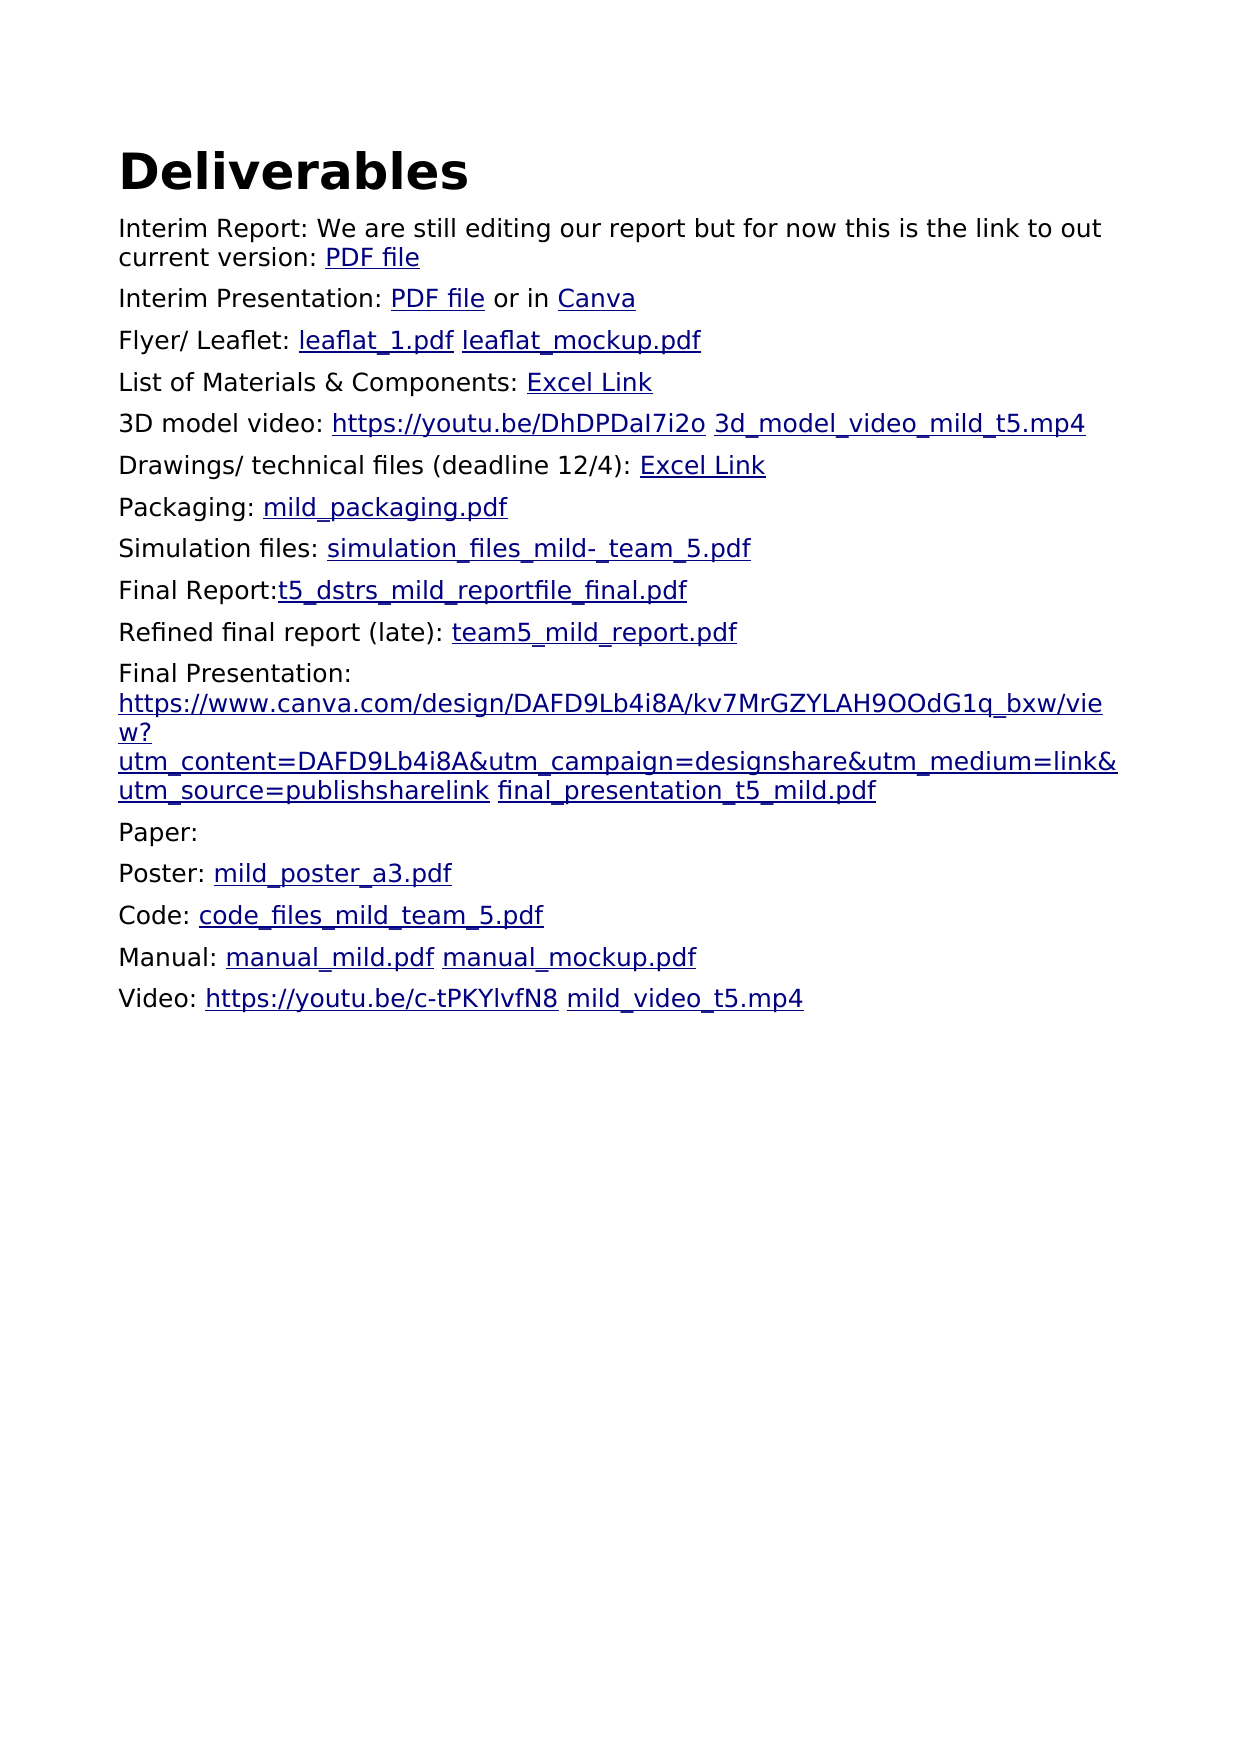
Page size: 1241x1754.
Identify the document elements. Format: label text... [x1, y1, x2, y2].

text Code: code_files_mild_team_5.pdf [118, 901, 1122, 931]
text Paper: [118, 818, 1122, 847]
text Flyer/ Leaflet: leaflat_1.pdf leaflat_mockup.pdf [118, 326, 1122, 356]
text Interim Presentation: PDF file or in Canva [118, 285, 1122, 314]
text Refined final report (late): team5_mild_report.pdf [118, 618, 1122, 647]
text Poster: mild_poster_a3.pdf [118, 860, 1122, 889]
text Final Report:t5_dstrs_mild_reportfile_final.pdf [118, 576, 1122, 606]
text Drawings/ technical files (deadline 12/4): Excel Link [118, 451, 1122, 481]
text Manual: manual_mild.pdf manual_mockup.pdf [118, 943, 1122, 972]
text Final Presentation: https://www.canva.com/design/DAFD9Lb4i8A/kv7MrGZYLAH9OOdG1q_bxw/view?utm_content=DAFD9Lb4i8A&utm_campaign=designshare&utm_medium=link&utm_source=publishsharelink final_presentation_t5_mild.pdf [118, 660, 1122, 806]
subtitle Deliverables [118, 143, 1122, 201]
text Video: https://youtu.be/c-tPKYlvfN8 mild_video_t5.mp4 [118, 985, 1122, 1014]
text Packaging: mild_packaging.pdf [118, 493, 1122, 522]
text List of Materials & Components: Excel Link [118, 368, 1122, 397]
text 3D model video: https://youtu.be/DhDPDaI7i2o 3d_model_video_mild_t5.mp4 [118, 410, 1122, 439]
text Interim Report: We are still editing our report but for now this is the link to out current version: PDF file [118, 214, 1122, 272]
text Simulation files: simulation_files_mild-_team_5.pdf [118, 535, 1122, 564]
